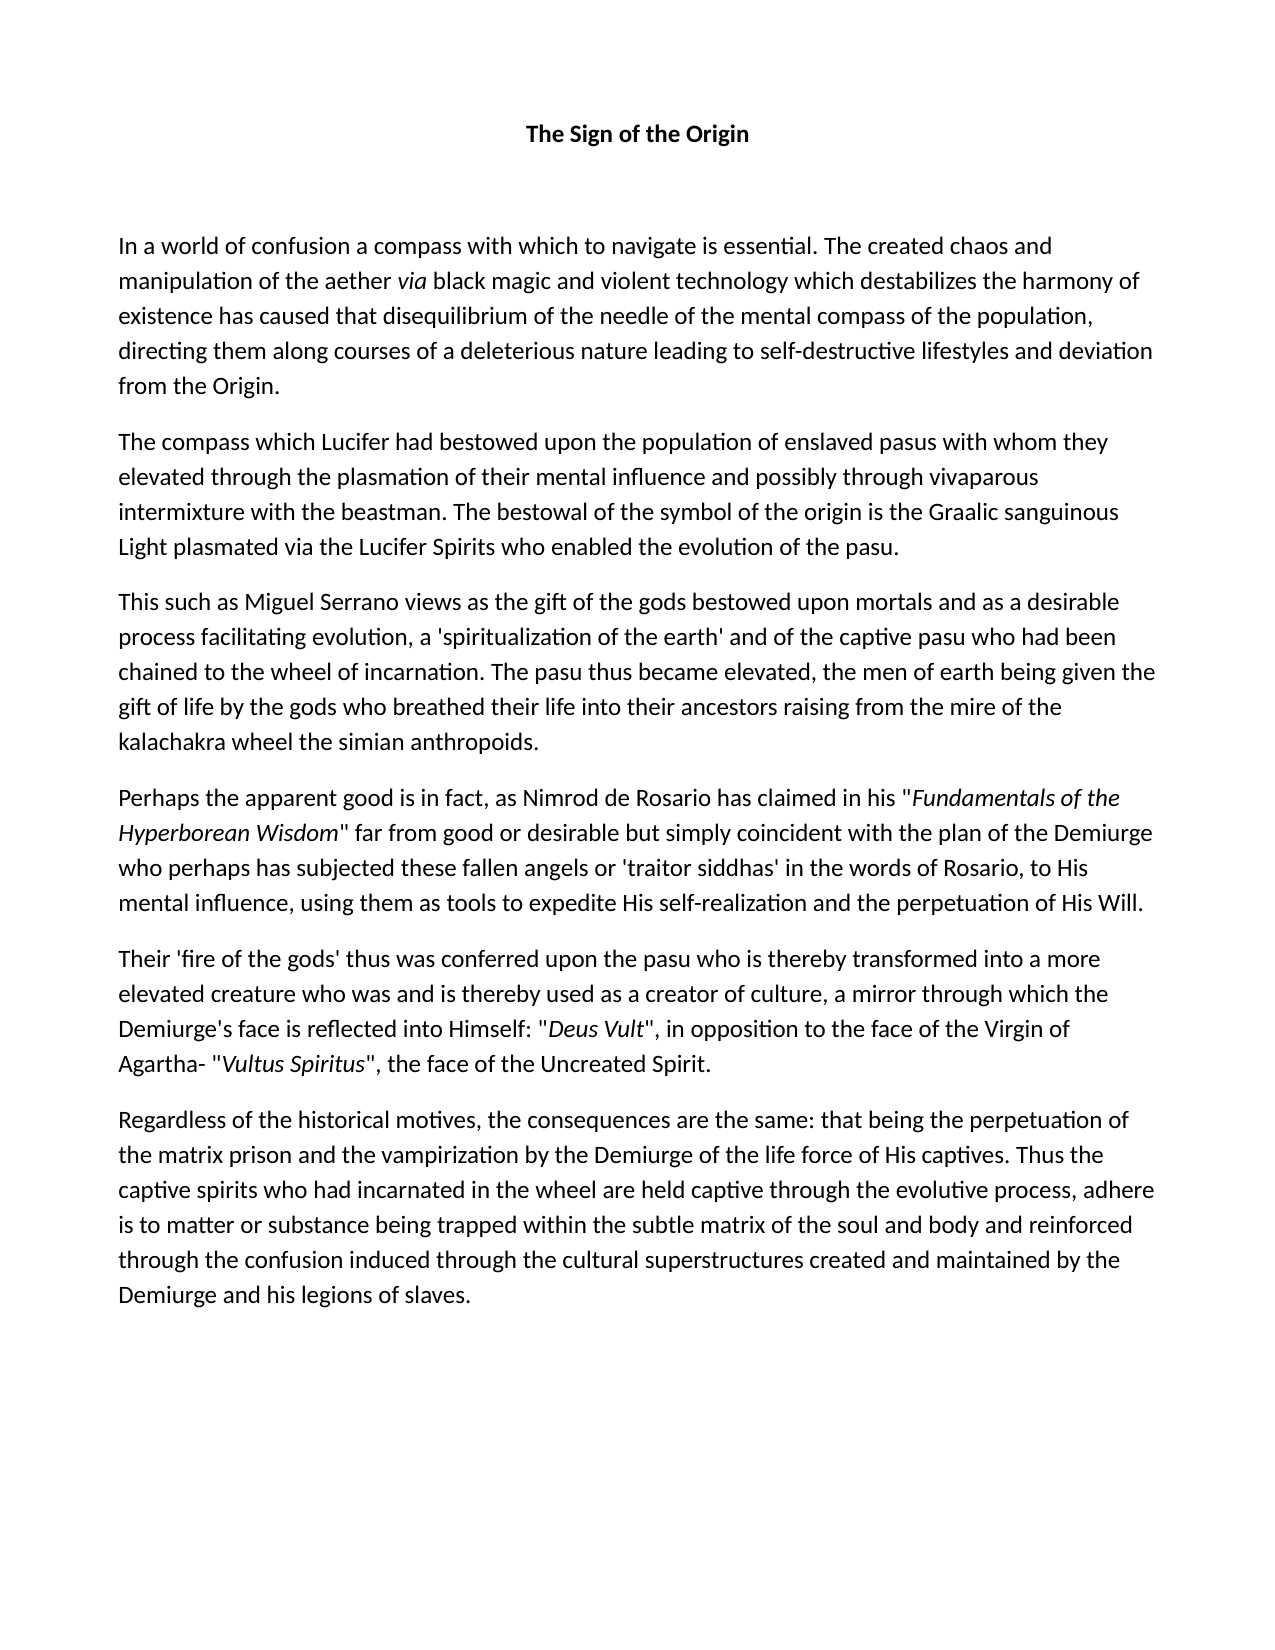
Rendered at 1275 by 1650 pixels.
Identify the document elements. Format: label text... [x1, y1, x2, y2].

text The Sign of the Origin [118, 118, 1157, 149]
text Their 'fire of the gods' thus was conferred upon the pasu who is thereby transformed into a more elevated creature who was and is thereby used as a creator of culture, a mirror through which the Demiurge's face is reflected into Himself: "Deus Vult", in opposition to the face of the Virgin of Agartha- "Vultus Spiritus", the face of the Uncreated Spirit. [118, 943, 1157, 1079]
text Perhaps the apparent good is in fact, as Nimrod de Rosario has claimed in his "Fundamentals of the Hyperborean Wisdom" far from good or desirable but simply coincident with the plan of the Demiurge who perhaps has subjected these fallen angels or 'traitor siddhas' in the words of Rosario, to His mental influence, using them as tools to expedite His self-realization and the perpetuation of His Will. [118, 782, 1157, 918]
text The compass which Lucifer had bestowed upon the population of enslaved pasus with whom they elevated through the plasmation of their mental influence and possibly through vivaparous intermixture with the beastman. The bestowal of the symbol of the origin is the Graalic sanguinous Light plasmated via the Lucifer Spirits who enabled the evolution of the pasu. [118, 426, 1157, 561]
text In a world of confusion a compass with which to navigate is essential. The created chaos and manipulation of the aether via black magic and violent technology which destabilizes the harmony of existence has caused that disequilibrium of the needle of the mental compass of the population, directing them along courses of a deleterious nature leading to self-destructive lifestyles and deviation from the Origin. [118, 230, 1157, 400]
text Regardless of the historical motives, the consequences are the same: that being the perpetuation of the matrix prison and the vampirization by the Demiurge of the life force of His captives. Thus the captive spirits who had incarnated in the wheel are held captive through the evolutive process, adhere is to matter or substance being trapped within the subtle matrix of the soul and body and reinforced through the confusion induced through the cultural superstructures created and maintained by the Demiurge and his legions of slaves. [118, 1104, 1157, 1309]
text This such as Miguel Serrano views as the gift of the gods bestowed upon mortals and as a desirable process facilitating evolution, a 'spiritualization of the earth' and of the captive pasu who had been chained to the wheel of incarnation. The pasu thus became elevated, the men of earth being given the gift of life by the gods who breathed their life into their ancestors raising from the mire of the kalachakra wheel the simian anthropoids. [118, 586, 1157, 757]
